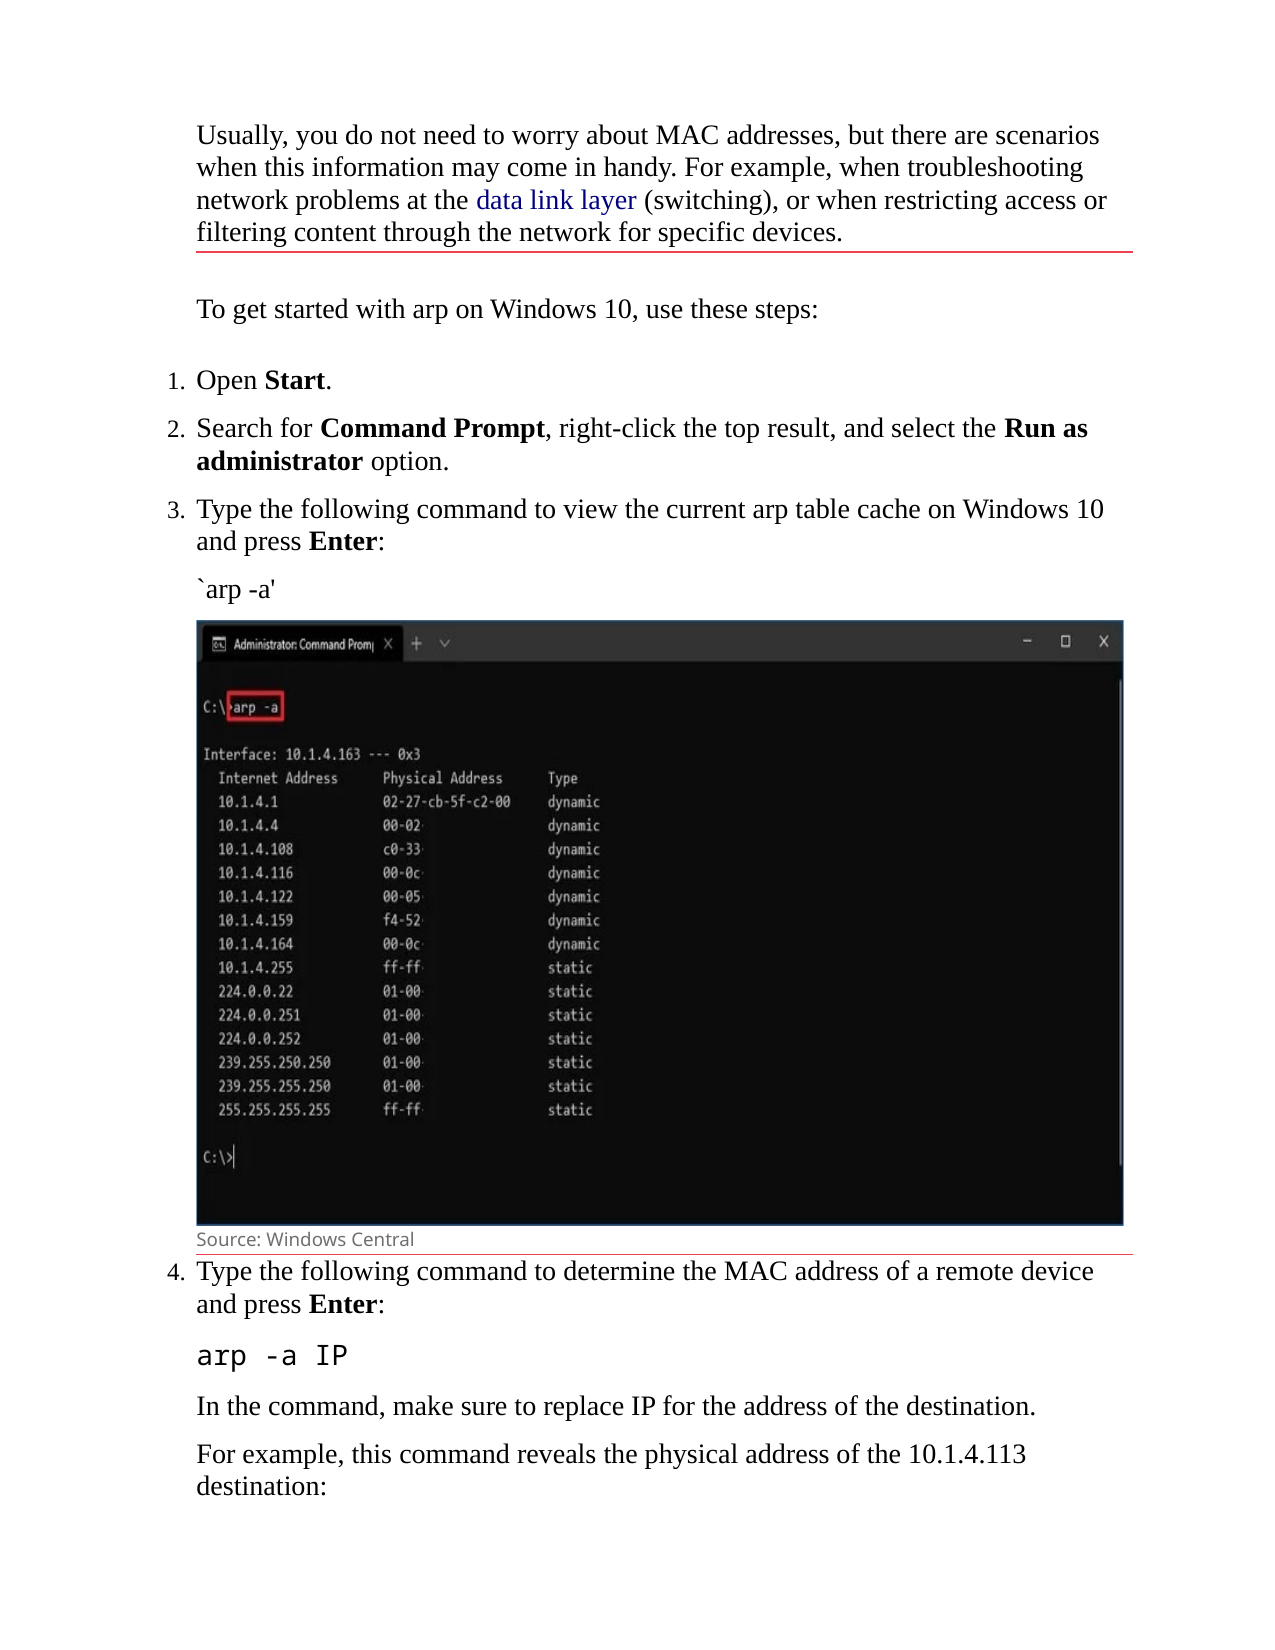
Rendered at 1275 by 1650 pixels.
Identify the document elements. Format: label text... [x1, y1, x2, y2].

list For example, this command reveals the physical address of the 10.1.4.113 destination: [196, 1437, 1133, 1502]
list Type the following command to view the current arp table cache on Windows 10 and press Enter: [196, 492, 1133, 556]
text Usually, you do not need to worry about MAC addresses, but there are scenarios when this information may come in handy. For example, when troubleshooting network problems at the data link layer (switching), or when restricting access or filtering content through the network for specific devices. [196, 118, 1133, 251]
list Search for Command Prompt, right-click the top result, and select the Run as administrator option. [196, 411, 1133, 476]
text To get started with arp on Windows 10, use these steps: [196, 292, 1133, 324]
picture [196, 620, 1124, 1226]
list Source: Windows Central [196, 620, 1133, 1254]
list `arp -a' [196, 572, 1133, 604]
list Open Start. [196, 363, 1133, 396]
list arp -a IP [196, 1335, 1133, 1373]
list In the command, make sure to replace IP for the address of the destination. [196, 1389, 1133, 1421]
list Type the following command to determine the MAC address of a remote device and press Enter: [196, 1255, 1133, 1319]
